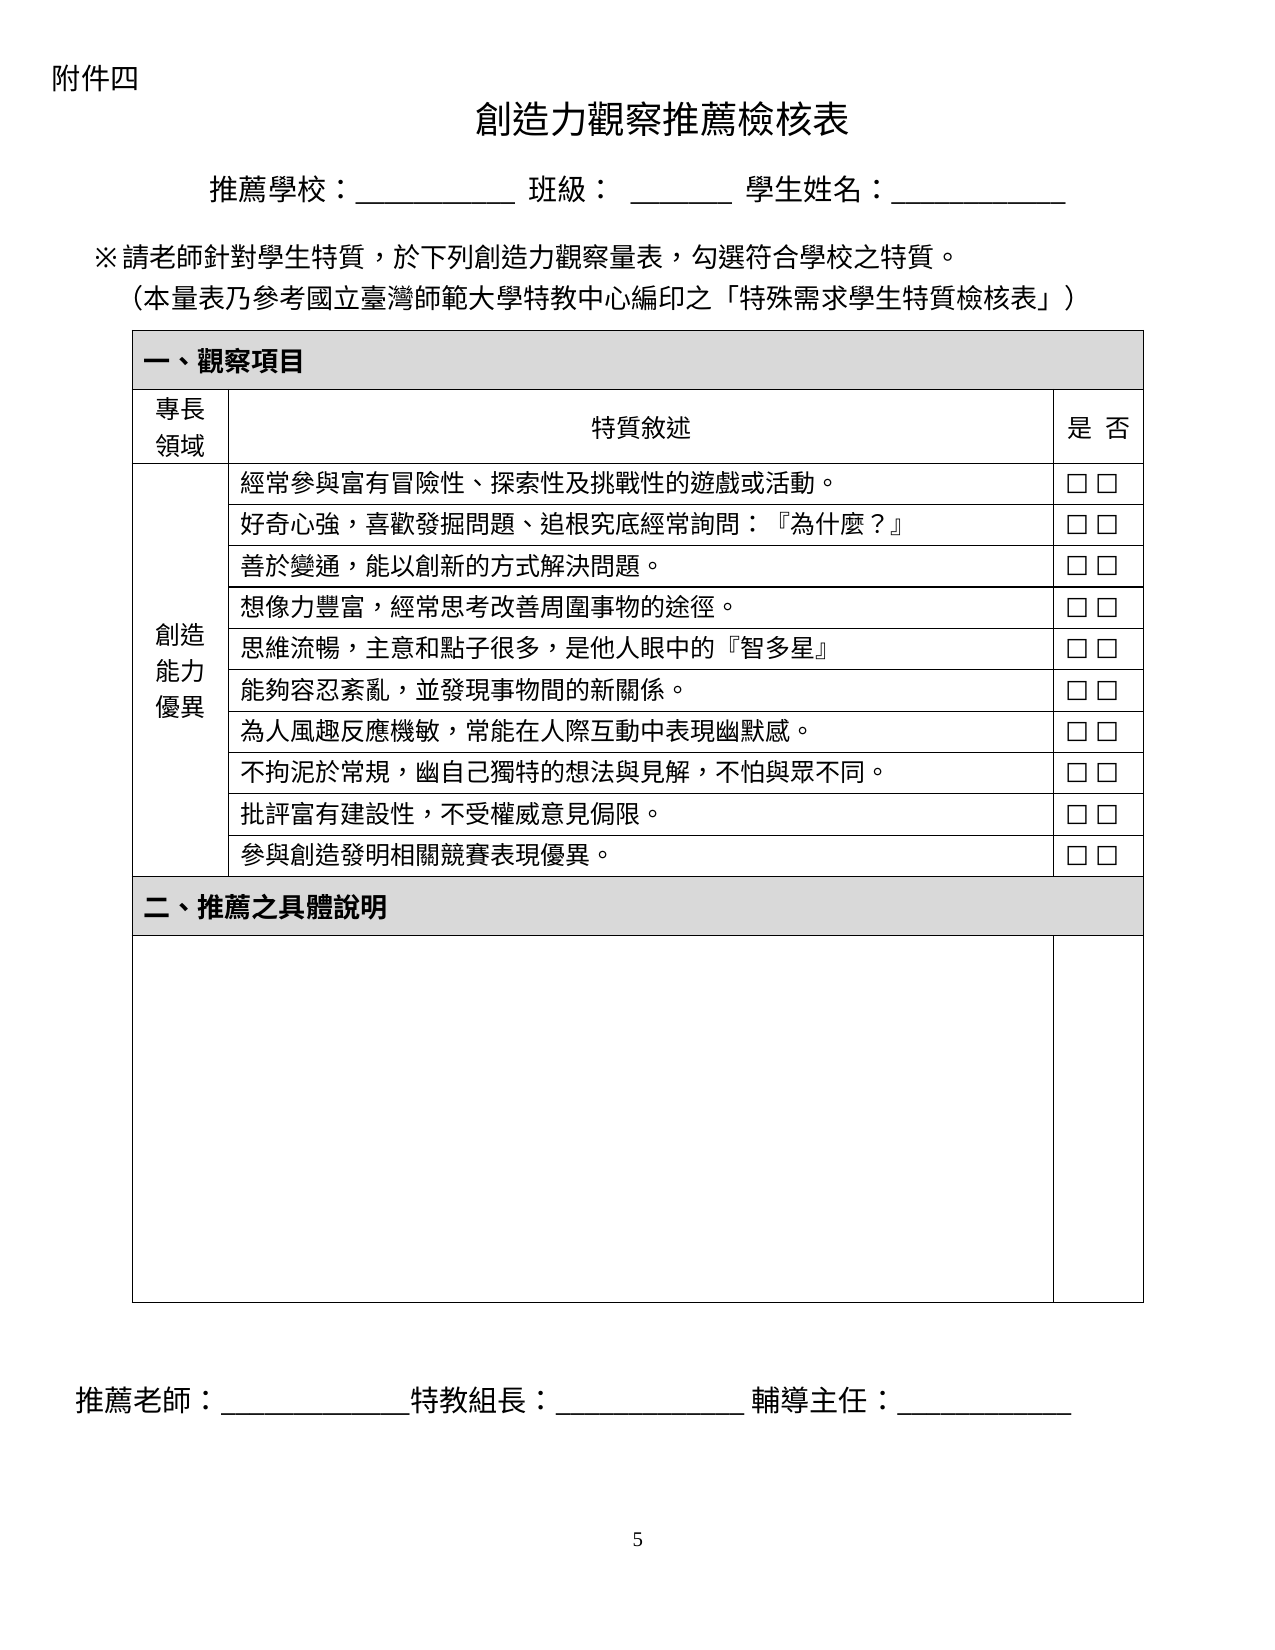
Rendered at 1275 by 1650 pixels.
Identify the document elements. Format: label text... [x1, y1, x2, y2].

table_cell 為人風趣反應機敏，常能在人際互動中表現幽默感。 [229, 712, 1053, 752]
table_cell □ □ [1054, 546, 1143, 586]
text 推薦老師：_____________特教組長：_____________ 輔導主任：____________ [75, 1378, 1200, 1420]
table_cell □ □ [1054, 712, 1143, 752]
text ※請老師針對學生特質，於下列創造力觀察量表，勾選符合學校之特質。 [75, 234, 1200, 276]
table_cell [1054, 936, 1143, 1302]
table_cell 是 否 [1054, 390, 1143, 462]
table_cell □ □ [1054, 464, 1143, 504]
table_cell 特質敘述 [229, 390, 1053, 462]
table_cell □ □ [1054, 753, 1143, 793]
table_cell 批評富有建設性，不受權威意見侷限。 [229, 794, 1053, 834]
table_cell 善於變通，能以創新的方式解決問題。 [229, 546, 1053, 586]
table_cell 不拘泥於常規，幽自己獨特的想法與見解，不怕與眾不同。 [229, 753, 1053, 793]
text 附件四 [52, 56, 147, 98]
text [37, 48, 162, 111]
table_cell 二、推薦之具體說明 [133, 877, 1143, 935]
table_cell 好奇心強，喜歡發掘問題、追根究底經常詢問：『為什麼？』 [229, 505, 1053, 545]
text 推薦學校：___________ 班級： _______ 學生姓名：____________ [75, 167, 1200, 209]
table_cell □ □ [1054, 670, 1143, 711]
table_cell □ □ [1054, 629, 1143, 669]
table_cell 創造能力優異 [133, 464, 228, 876]
table_cell □ □ [1054, 836, 1143, 876]
table_cell 經常參與富有冒險性、探索性及挑戰性的遊戲或活動。 [229, 464, 1053, 504]
table_header 一、觀察項目 [133, 331, 1143, 389]
text 創造力觀察推薦檢核表 [125, 100, 1200, 142]
table_cell 思維流暢，主意和點子很多，是他人眼中的『智多星』 [229, 629, 1053, 669]
table_cell □ □ [1054, 505, 1143, 545]
table_cell 專長領域 [133, 390, 228, 462]
table_cell 參與創造發明相關競賽表現優異。 [229, 836, 1053, 876]
table_cell 想像力豐富，經常思考改善周圍事物的途徑。 [229, 588, 1053, 628]
text （本量表乃參考國立臺灣師範大學特教中心編印之「特殊需求學生特質檢核表」） [75, 276, 1200, 317]
table_cell □ □ [1054, 588, 1143, 628]
table_cell 能夠容忍紊亂，並發現事物間的新關係。 [229, 670, 1053, 711]
table_cell [133, 936, 1053, 1302]
table_cell □ □ [1054, 794, 1143, 834]
